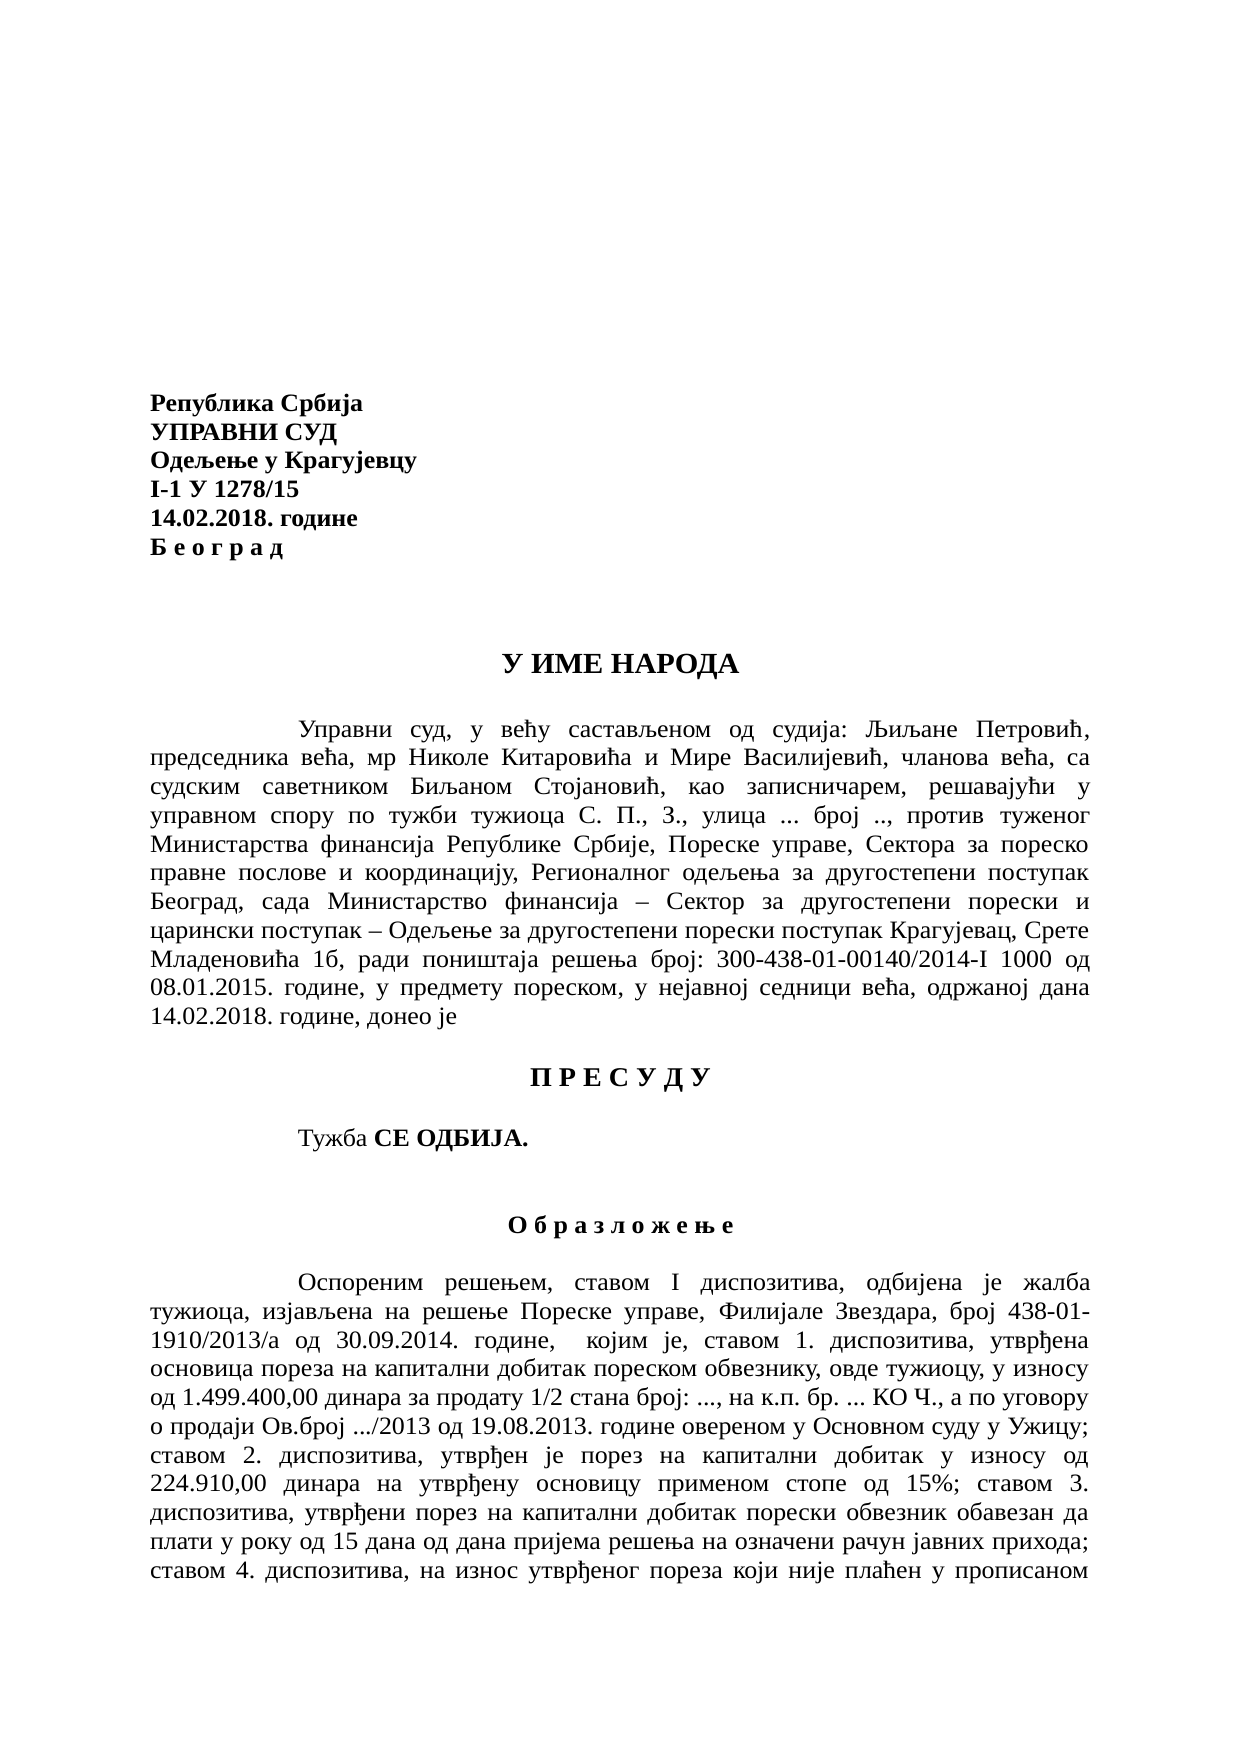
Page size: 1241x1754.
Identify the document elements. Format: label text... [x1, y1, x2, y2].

text Одељење у Крагујевцу [150, 445, 1090, 474]
text Б е о г р а д [150, 532, 1090, 560]
text I-1 У 1278/15 [150, 474, 1090, 503]
text Управни суд, у већу састављеном од судија: Љиљане Петровић, председника већа, мр Николе Китаровића и Мире Василијевић, чланова већа, са судским саветником Биљаном Стојановић, као записничарем, решавајући у управном спору по тужби тужиоца С. П., З., улица ... број .., против туженог Министарства финансија Републике Србије, Пореске управе, Сектора за пореско правне послове и координацију, Регионалног одељења за другостепени поступак Београд, сада Министарство финансија – Сектор за другостепени порески и царински поступак – Одељење за другостепени порески поступак Крагујевац, Срете Младеновића 1б, ради поништаја решења број: 300-438-01-00140/2014-I 1000 од 08.01.2015. године, у предмету пореском, у нејавној седници већа, одржаној дана 14.02.2018. године, донео је [150, 714, 1090, 1030]
text У ИМЕ НАРОДА [150, 647, 1090, 680]
text УПРАВНИ СУД [150, 417, 1090, 445]
text Република Србија [150, 388, 1090, 417]
text Тужба СЕ ОДБИЈА. [150, 1123, 1090, 1152]
text П Р Е С У Д У [150, 1061, 1090, 1092]
text О б р а з л о ж е њ е [150, 1210, 1090, 1238]
text Оспореним решењем, ставом I диспозитива, одбијена је жалба тужиоца, изјављена на решење Пореске управе, Филијале Звездара, број 438-01-1910/2013/a од 30.09.2014. године, којим је, ставом 1. диспозитива, утврђена основица пореза на капитални добитак пореском обвезнику, овде тужиоцу, у износу од 1.499.400,00 динара за продату 1/2 стана број: ..., на к.п. бр. ... КО Ч., а по уговору о продаји Ов.број .../2013 од 19.08.2013. године овереном у Основном суду у Ужицу; ставом 2. диспозитива, утврђен је порез на капитални добитак у износу од 224.910,00 динара на утврђену основицу применом стопе од 15%; ставом 3. диспозитива, утврђени порез на капитални добитак порески обвезник обавезан да плати у року од 15 дана од дана пријема решења на означени рачун јавних прихода; ставом 4. диспозитива, на износ утврђеног пореза који није плаћен у прописаном [150, 1267, 1090, 1583]
text 14.02.2018. године [150, 503, 1090, 532]
